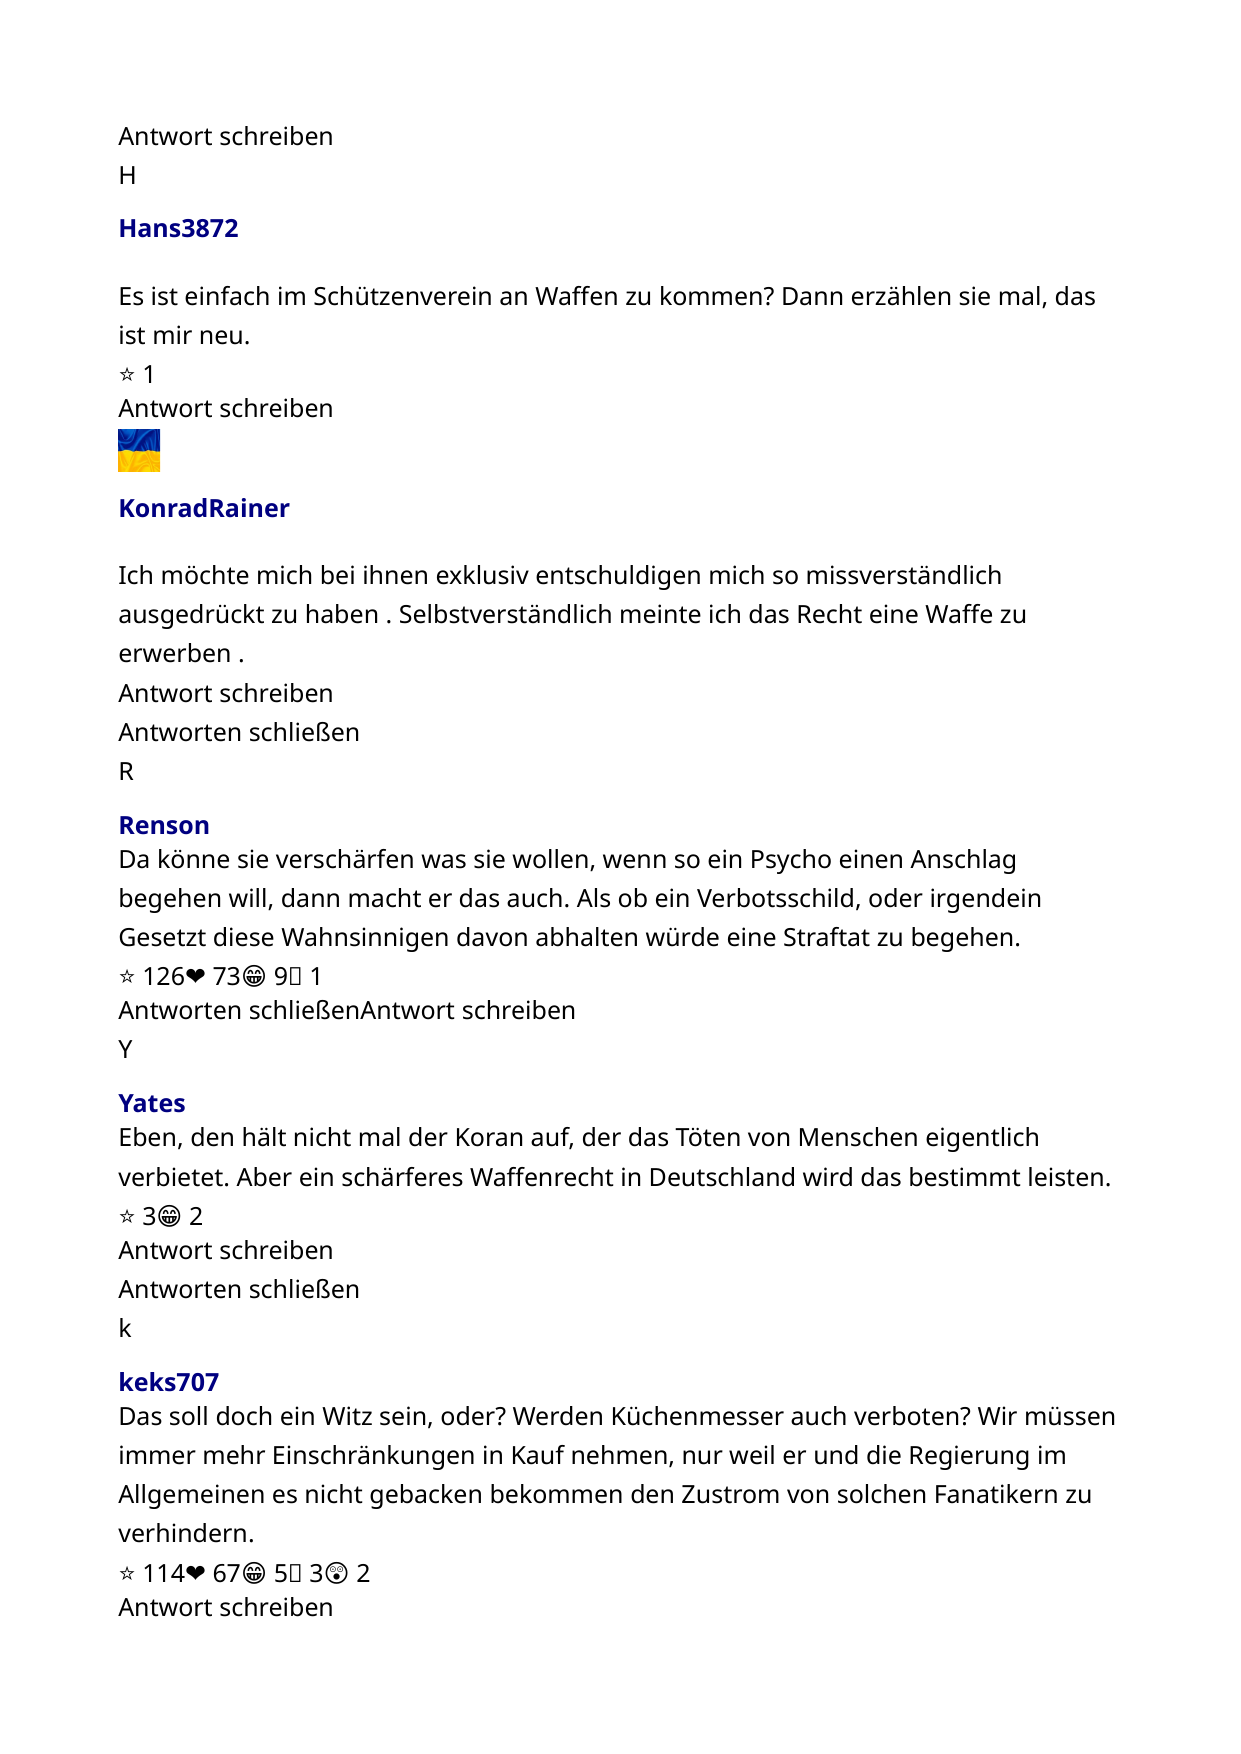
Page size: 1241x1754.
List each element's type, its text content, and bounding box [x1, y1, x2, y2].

text Antworten schließen [118, 1272, 1122, 1306]
text ⭐️ 126❤️ 73😁 9🤨 1 [118, 959, 1122, 993]
text Antworten schließen [118, 714, 1122, 748]
text k [118, 1311, 1122, 1345]
text Ich möchte mich bei ihnen exklusiv entschuldigen mich so missverständlich ausgedrückt zu haben . Selbstverständlich meinte ich das Recht eine Waffe zu erwerben . [118, 558, 1122, 670]
text Antwort schreiben [118, 391, 1122, 424]
subtitle Yates [118, 1086, 1122, 1120]
subtitle KonradRainer [118, 491, 1122, 525]
text R [118, 754, 1122, 788]
text Antworten schließenAntwort schreiben [118, 993, 1122, 1027]
picture [118, 429, 161, 472]
text Antwort schreiben [118, 1589, 1122, 1623]
text Eben, den hält nicht mal der Koran auf, der das Töten von Menschen eigentlich verbietet. Aber ein schärferes Waffenrecht in Deutschland wird das bestimmt leisten. [118, 1120, 1122, 1193]
text Y [118, 1032, 1122, 1066]
text Es ist einfach im Schützenverein an Waffen zu kommen? Dann erzählen sie mal, das ist mir neu. [118, 278, 1122, 351]
subtitle Hans3872 [118, 211, 1122, 245]
subtitle keks707 [118, 1364, 1122, 1398]
text ⭐️ 114❤️ 67😁 5🤨 3😲 2 [118, 1555, 1122, 1589]
text Antwort schreiben [118, 118, 1122, 152]
text H [118, 157, 1122, 191]
subtitle Renson [118, 807, 1122, 841]
text Das soll doch ein Witz sein, oder? Werden Küchenmesser auch verboten? Wir müssen immer mehr Einschränkungen in Kauf nehmen, nur weil er und die Regierung im Allgemeinen es nicht gebacken bekommen den Zustrom von solchen Fanatikern zu verhindern. [118, 1398, 1122, 1550]
text ⭐️ 1 [118, 356, 1122, 391]
text Antwort schreiben [118, 675, 1122, 709]
text Da könne sie verschärfen was sie wollen, wenn so ein Psycho einen Anschlag begehen will, dann macht er das auch. Als ob ein Verbotsschild, oder irgendein Gesetzt diese Wahnsinnigen davon abhalten würde eine Straftat zu begehen. [118, 841, 1122, 954]
text ⭐️ 3😁 2 [118, 1198, 1122, 1232]
text Antwort schreiben [118, 1232, 1122, 1266]
